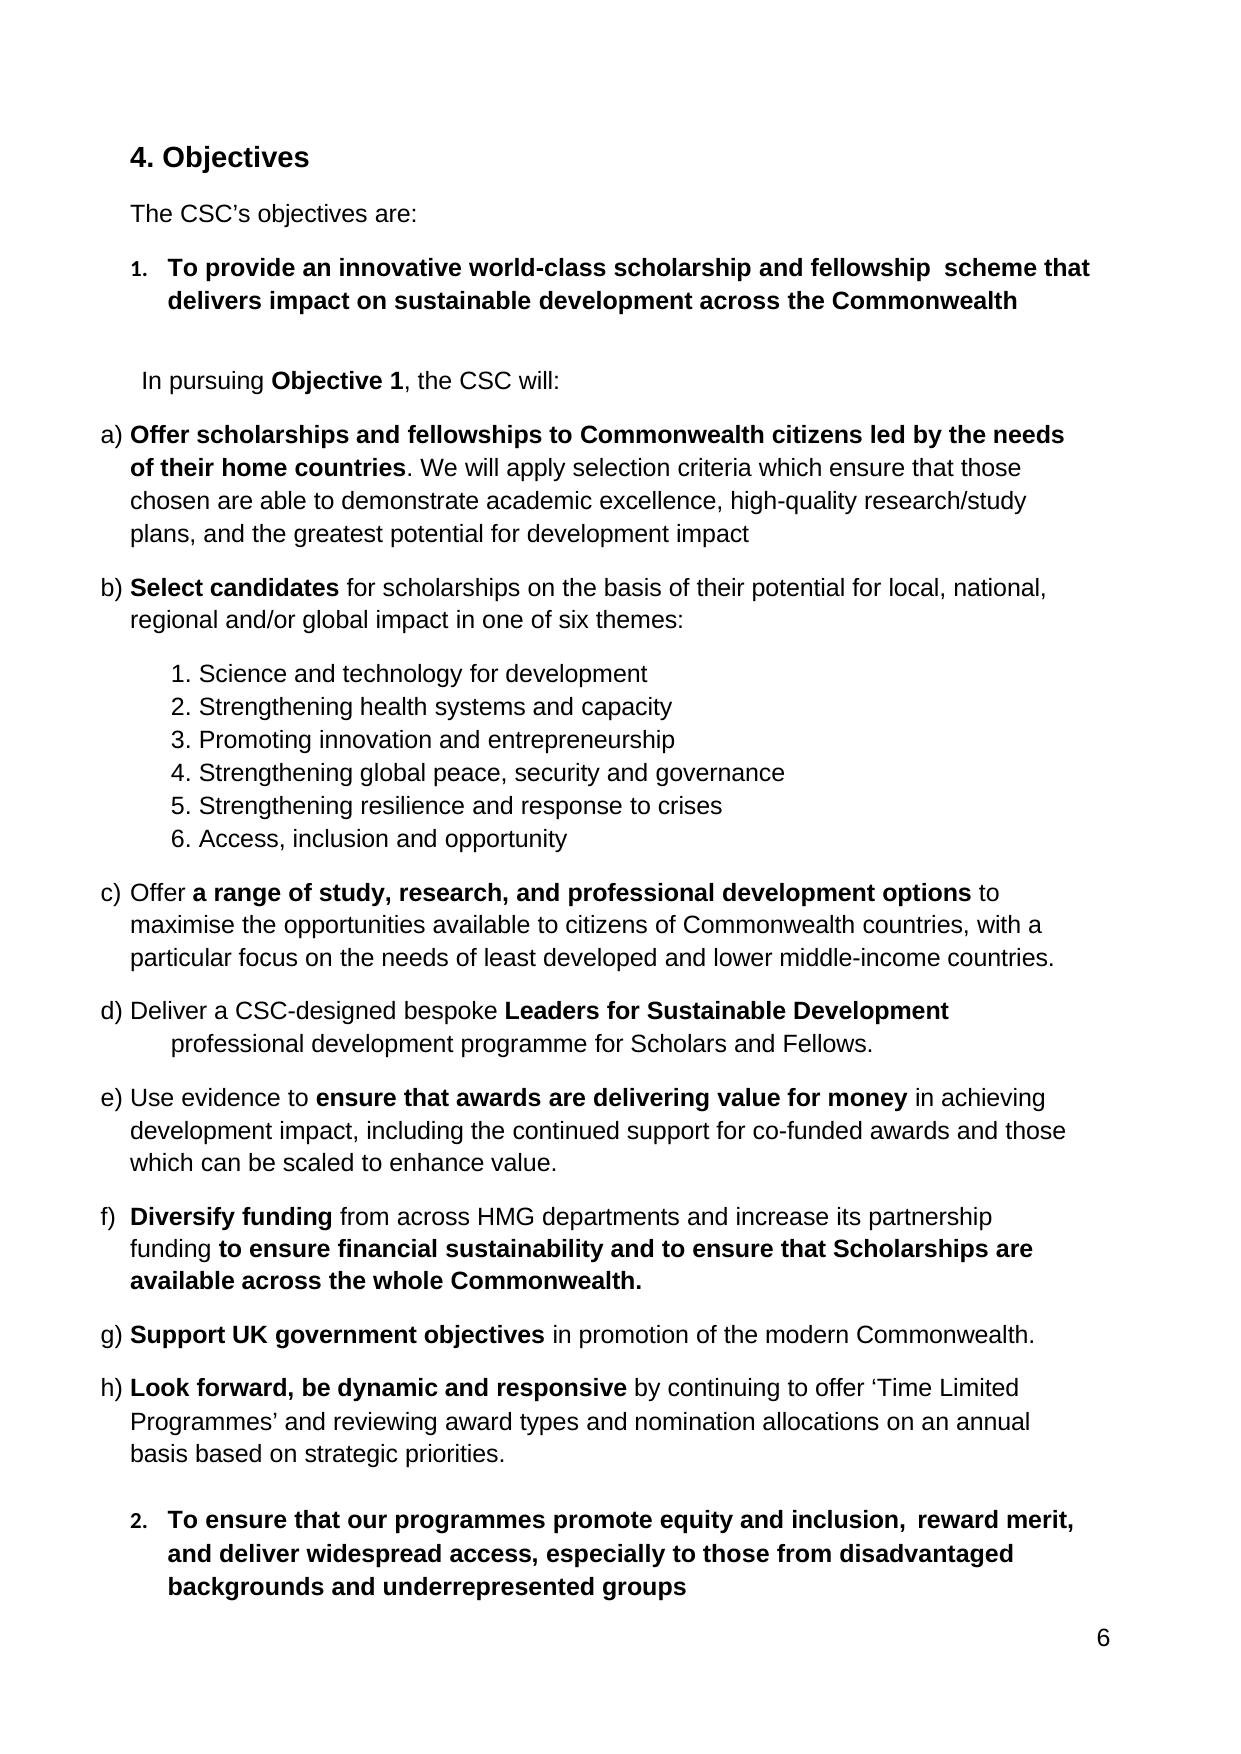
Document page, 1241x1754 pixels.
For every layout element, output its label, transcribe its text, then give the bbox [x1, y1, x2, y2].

text In pursuing Objective 1, the CSC will: [141, 366, 1110, 394]
list Strengthening health systems and capacity [171, 692, 1110, 720]
list To provide an innovative world-class scholarship and fellowship scheme that delivers impact on sustainable development across the Commonwealth [130, 253, 1110, 315]
list Strengthening resilience and response to crises [171, 791, 1110, 819]
text 4. Objectives [130, 140, 1110, 173]
list Offer a range of study, research, and professional development options to maximise the opportunities available to citizens of Commonwealth countries, with a particular focus on the needs of least developed and lower middle-income countries. [100, 878, 1074, 971]
list Offer scholarships and fellowships to Commonwealth citizens led by the needs of their home countries. We will apply selection criteria which ensure that those chosen are able to demonstrate academic excellence, high-quality research/study plans, and the greatest potential for development impact [100, 420, 1089, 548]
list Promoting innovation and entrepreneurship [171, 724, 1110, 753]
list Strengthening global peace, security and governance [171, 758, 1110, 787]
list Use evidence to ensure that awards are delivering value for money in achieving development impact, including the continued support for co-funded awards and those which can be scaled to enhance value. [100, 1083, 1091, 1177]
text The CSC’s objectives are: [130, 199, 1110, 228]
list Deliver a CSC-designed bespoke Leaders for Sustainable Development [100, 996, 1110, 1025]
list Support UK government objectives in promotion of the modern Commonwealth. [100, 1320, 1110, 1348]
list Select candidates for scholarships on the basis of their potential for local, national, regional and/or global impact in one of six themes: [100, 573, 1072, 634]
list Look forward, be dynamic and responsive by continuing to offer ‘Time Limited Programmes’ and reviewing award types and nomination allocations on an annual basis based on strategic priorities. [100, 1373, 1055, 1468]
list To ensure that our programmes promote equity and inclusion, reward merit, and deliver widespread access, especially to those from disadvantaged backgrounds and underrepresented groups [130, 1506, 1110, 1601]
text professional development programme for Scholars and Fellows. [171, 1029, 1110, 1058]
list Science and technology for development [171, 658, 1110, 687]
list Access, inclusion and opportunity [171, 824, 1110, 853]
list Diversify funding from across HMG departments and increase its partnership funding to ensure financial sustainability and to ensure that Scholarships are available across the whole Commonwealth. [100, 1201, 1055, 1295]
